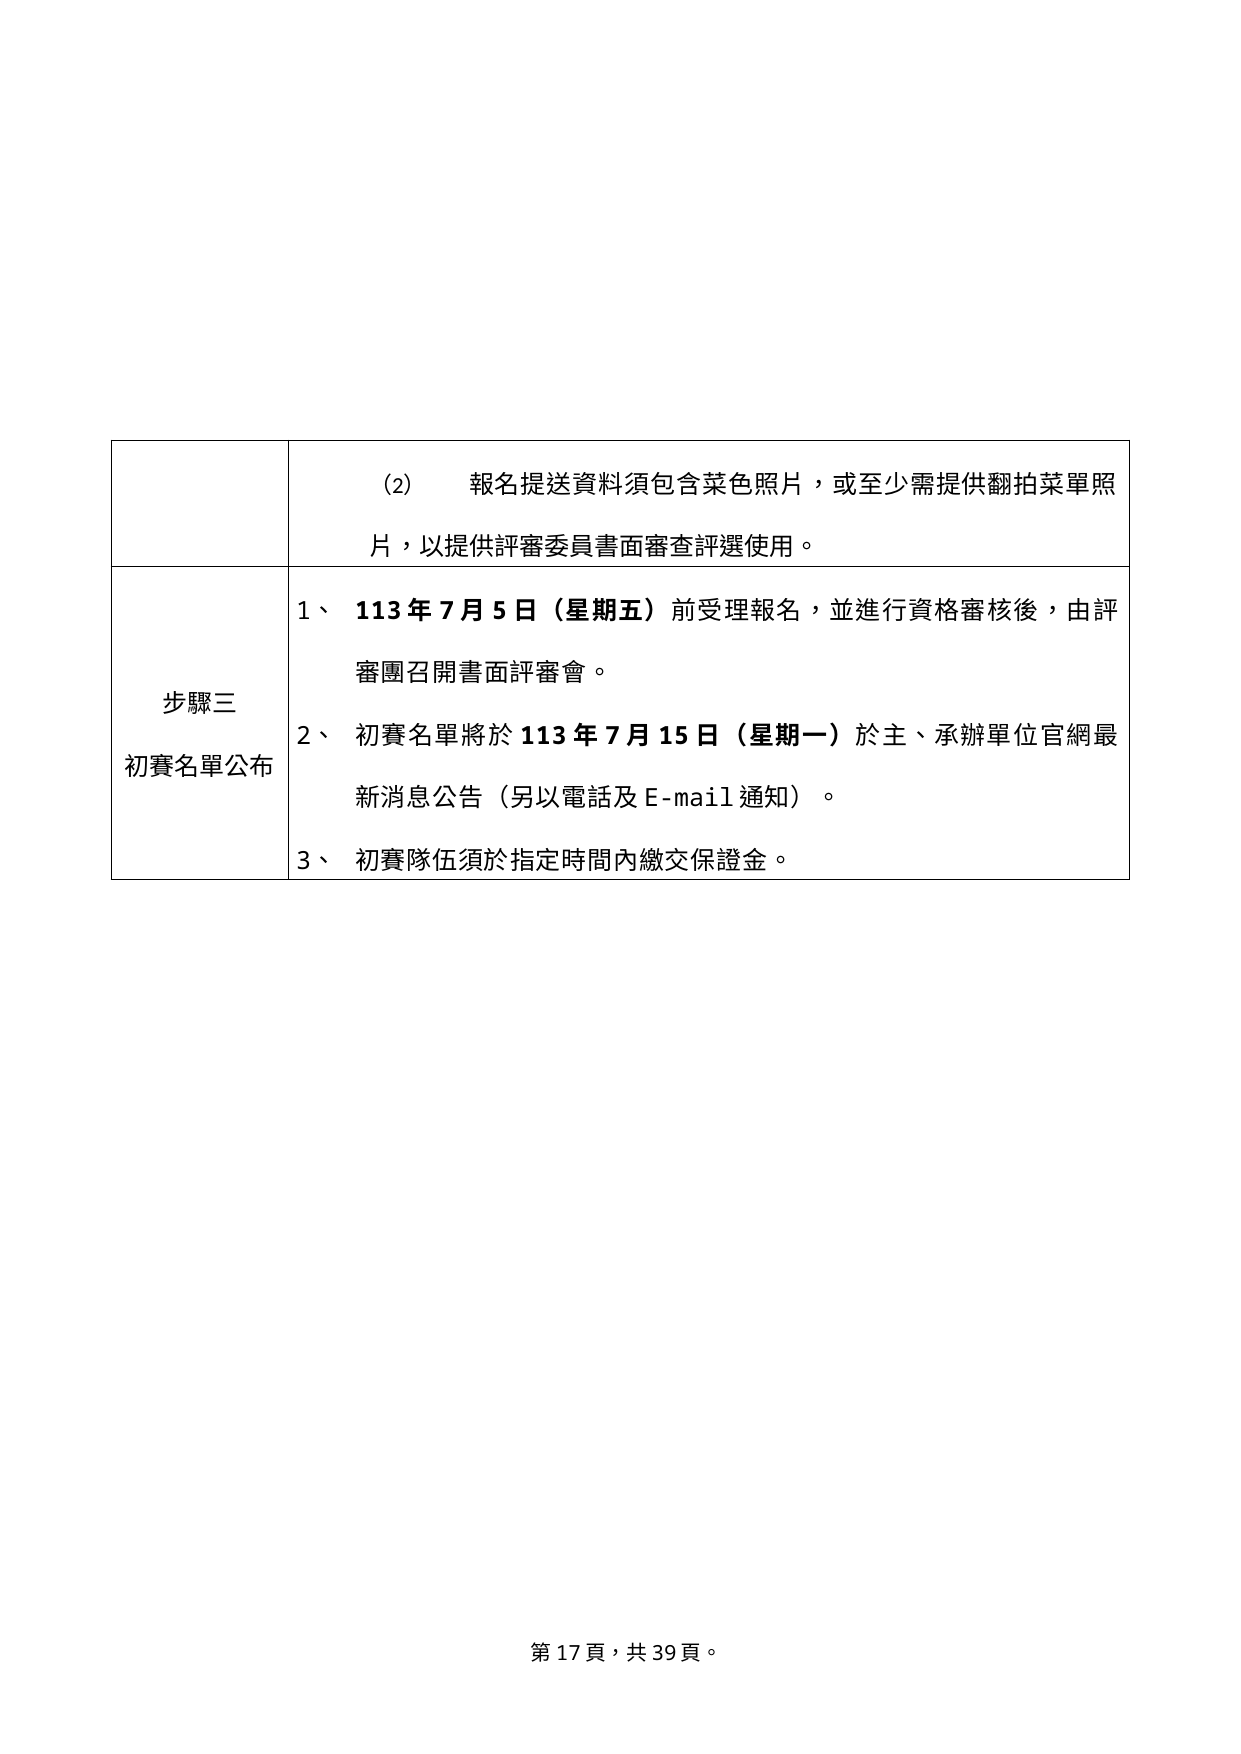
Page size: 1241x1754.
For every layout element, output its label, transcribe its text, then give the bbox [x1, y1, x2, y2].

table_cell [112, 441, 288, 566]
table_cell 步驟三 初賽名單公布 [112, 567, 288, 879]
table_cell 報名截止日：113年7月5日（星期五）止 繳件方式：「網路報名」、「掛號郵寄」、「親送」擇一方式報名 網路報名 請於主、承辦單位網站公告頁面下載報名表，並依主、承辦單位規定之制式表格完整填寫資料，除簽名需親筆簽名外，所有資料皆須以Word文書作業系統輸入後mail至指定電子信箱：wei58718@gmail.com 掛號郵寄 請於報名受理期間內，以掛號方式郵寄，以郵戳日期為憑。 郵寄地址： 54560南投縣埔里鎮中山路一段237之8號 「2024客家小炒全國爭霸賽中區初賽活動小組」收。 特別注意：資料文件請以「掛號」寄送，且需裝入牛皮紙袋，並將「專用信封封面」黏貼於牛皮紙袋封面。內附光碟上須註明參賽隊伍名稱以便識別。 親送 截止時間：113年7月5日（星期五）17：00前送達活動小組。 送達地址：54560南投縣埔里鎮中山路一段237之8號 「2024客家小炒全國爭霸賽中區初賽活動小組」收 特別注意：資料文件裝入牛皮紙袋，並將「專用信封封面」黏貼於牛皮紙袋封面。內附光碟上須註明參賽隊伍名稱以便識別。 注意事項： 上述報名者，請於報名後次日起2日內主動以電話聯繫本活動小組，確認完成報名無誤。若報名資料不符規定者，活動小組將以E-mail及電話通知1日內進行「補件」，若逾期未補齊，即視為自行棄權。 報名提送資料須包含菜色照片，或至少需提供翻拍菜單照片，以提供評審委員書面審查評選使用。 [289, 441, 1129, 566]
table_cell 113年7月5日（星期五）前受理報名，並進行資格審核後，由評審團召開書面評審會。 初賽名單將於113年7月15日（星期一）於主、承辦單位官網最新消息公告（另以電話及E-mail通知）。 初賽隊伍須於指定時間內繳交保證金。 [289, 567, 1129, 879]
